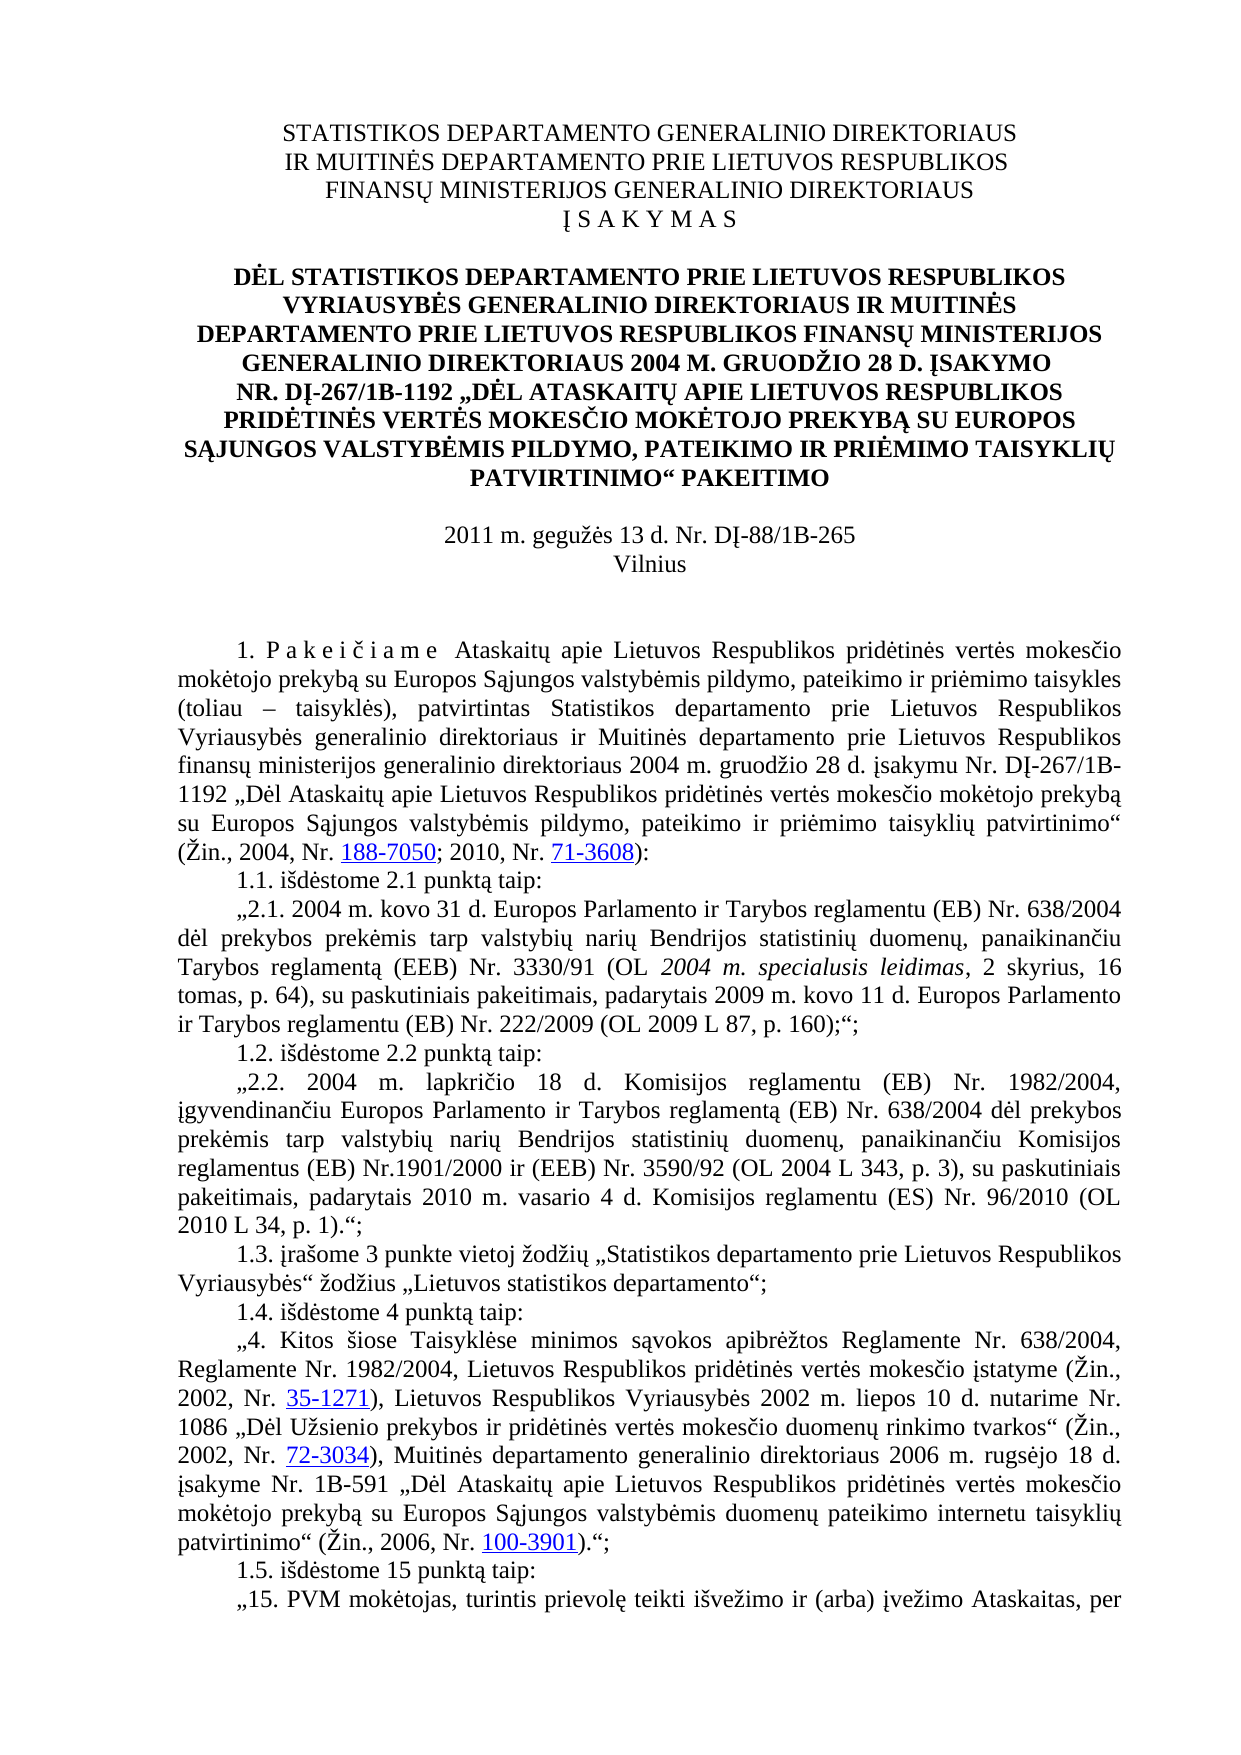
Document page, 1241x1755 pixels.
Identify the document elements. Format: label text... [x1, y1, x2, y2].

text „2.2. 2004 m. lapkričio 18 d. Komisijos reglamentu (EB) Nr. 1982/2004, įgyvendinančiu Europos Parlamento ir Tarybos reglamentą (EB) Nr. 638/2004 dėl prekybos prekėmis tarp valstybių narių Bendrijos statistinių duomenų, panaikinančiu Komisijos reglamentus (EB) Nr.1901/2000 ir (EEB) Nr. 3590/92 (OL 2004 L 343, p. 3), su paskutiniais pakeitimais, padarytais 2010 m. vasario 4 d. Komisijos reglamentu (ES) Nr. 96/2010 (OL 2010 L 34, p. 1).“; [177, 1067, 1122, 1239]
text DĖL STATISTIKOS DEPARTAMENTO PRIE LIETUVOS RESPUBLIKOS VYRIAUSYBĖS GENERALINIO DIREKTORIAUS IR MUITINĖS DEPARTAMENTO PRIE LIETUVOS RESPUBLIKOS FINANSŲ MINISTERIJOS GENERALINIO DIREKTORIAUS 2004 M. GRUODŽIO 28 D. ĮSAKYMO Nr. DĮ-267/1B-1192 „DĖL ATASKAITŲ APIE LIETUVOS RESPUBLIKOS PRIDĖTINĖS VERTĖS MOKESČIO MOKĖTOJO PREKYBĄ SU EUROPOS SĄJUNGOS VALSTYBĖMIS PILDYMO, PATEIKIMO IR PRIĖMIMO TAISYKLIŲ PATVIRTINIMO“ PAKEITIMO [177, 262, 1122, 492]
text 1.1. išdėstome 2.1 punktą taip: [177, 866, 1122, 894]
text 2011 m. gegužės 13 d. Nr. DĮ-88/1B-265 [177, 521, 1122, 549]
text 1.4. išdėstome 4 punktą taip: [177, 1297, 1122, 1326]
text „4. Kitos šiose Taisyklėse minimos sąvokos apibrėžtos Reglamente Nr. 638/2004, Reglamente Nr. 1982/2004, Lietuvos Respublikos pridėtinės vertės mokesčio įstatyme (Žin., 2002, Nr. 35-1271), Lietuvos Respublikos Vyriausybės 2002 m. liepos 10 d. nutarime Nr. 1086 „Dėl Užsienio prekybos ir pridėtinės vertės mokesčio duomenų rinkimo tvarkos“ (Žin., 2002, Nr. 72-3034), Muitinės departamento generalinio direktoriaus 2006 m. rugsėjo 18 d. įsakyme Nr. 1B-591 „Dėl Ataskaitų apie Lietuvos Respublikos pridėtinės vertės mokesčio mokėtojo prekybą su Europos Sąjungos valstybėmis duomenų pateikimo internetu taisyklių patvirtinimo“ (Žin., 2006, Nr. 100-3901).“; [177, 1326, 1122, 1556]
text IR MUITINĖS DEPARTAMENTO PRIE LIETUVOS RESPUBLIKOS FINANSŲ MINISTERIJOS GENERALINIO DIREKTORIAUS [177, 147, 1122, 204]
text 1. Pakeičiame Ataskaitų apie Lietuvos Respublikos pridėtinės vertės mokesčio mokėtojo prekybą su Europos Sąjungos valstybėmis pildymo, pateikimo ir priėmimo taisykles (toliau – taisyklės), patvirtintas Statistikos departamento prie Lietuvos Respublikos Vyriausybės generalinio direktoriaus ir Muitinės departamento prie Lietuvos Respublikos finansų ministerijos generalinio direktoriaus 2004 m. gruodžio 28 d. įsakymu Nr. DĮ-267/1B-1192 „Dėl Ataskaitų apie Lietuvos Respublikos pridėtinės vertės mokesčio mokėtojo prekybą su Europos Sąjungos valstybėmis pildymo, pateikimo ir priėmimo taisyklių patvirtinimo“ (Žin., 2004, Nr. 188-7050; 2010, Nr. 71-3608): [177, 636, 1122, 866]
text 1.3. įrašome 3 punkte vietoj žodžių „Statistikos departamento prie Lietuvos Respublikos Vyriausybės“ žodžius „Lietuvos statistikos departamento“; [177, 1239, 1122, 1297]
text Vilnius [177, 549, 1122, 578]
text ĮSAKYMAS [177, 204, 1122, 233]
text 1.5. išdėstome 15 punktą taip: [177, 1556, 1122, 1584]
text STATISTIKOS DEPARTAMENTO GENERALINIO DIREKTORIAUS [177, 118, 1122, 147]
text 1.2. išdėstome 2.2 punktą taip: [177, 1038, 1122, 1067]
text „15. PVM mokėtojas, turintis prievolę teikti išvežimo ir (arba) įvežimo Ataskaitas, per [177, 1584, 1122, 1613]
text „2.1. 2004 m. kovo 31 d. Europos Parlamento ir Tarybos reglamentu (EB) Nr. 638/2004 dėl prekybos prekėmis tarp valstybių narių Bendrijos statistinių duomenų, panaikinančiu Tarybos reglamentą (EEB) Nr. 3330/91 (OL 2004 m. specialusis leidimas, 2 skyrius, 16 tomas, p. 64), su paskutiniais pakeitimais, padarytais 2009 m. kovo 11 d. Europos Parlamento ir Tarybos reglamentu (EB) Nr. 222/2009 (OL 2009 L 87, p. 160);“; [177, 894, 1122, 1038]
